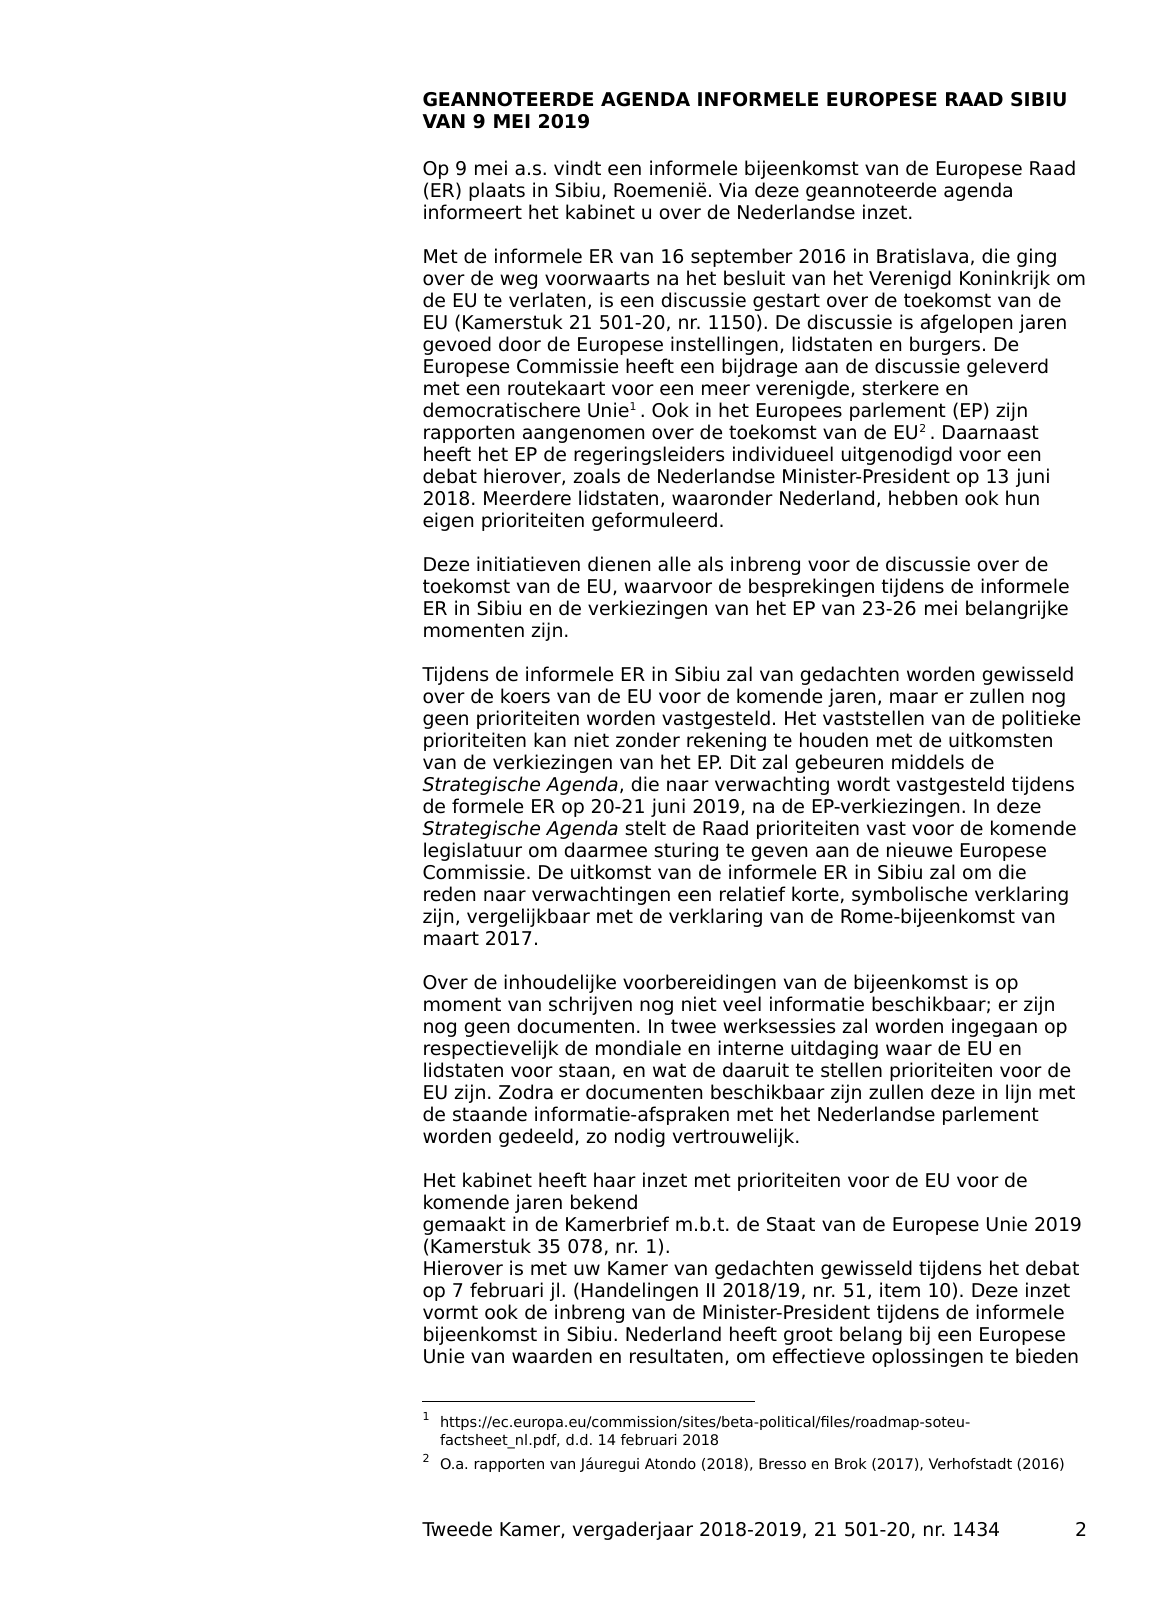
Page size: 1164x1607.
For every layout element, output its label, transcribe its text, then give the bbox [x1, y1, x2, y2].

text https://ec.europa.eu/commission/sites/beta-political/files/roadmap-soteu-factsheet_nl.pdf, d.d. 14 februari 2018 [422, 1410, 1087, 1449]
text O.a. rapporten van Jáuregui Atondo (2018), Bresso en Brok (2017), Verhofstadt (2016) [422, 1452, 1087, 1474]
text Op 9 mei a.s. vindt een informele bijeenkomst van de Europese Raad (ER) plaats in Sibiu, Roemenië. Via deze geannoteerde agenda informeert het kabinet u over de Nederlandse inzet. [422, 158, 1087, 224]
text Over de inhoudelijke voorbereidingen van de bijeenkomst is op moment van schrijven nog niet veel informatie beschikbaar; er zijn nog geen documenten. In twee werksessies zal worden ingegaan op respectievelijk de mondiale en interne uitdaging waar de EU en lidstaten voor staan, en wat de daaruit te stellen prioriteiten voor de EU zijn. Zodra er documenten beschikbaar zijn zullen deze in lijn met de staande informatie-afspraken met het Nederlandse parlement worden gedeeld, zo nodig vertrouwelijk. [422, 972, 1087, 1148]
text Deze initiatieven dienen alle als inbreng voor de discussie over de toekomst van de EU, waarvoor de besprekingen tijdens de informele ER in Sibiu en de verkiezingen van het EP van 23-26 mei belangrijke momenten zijn. [422, 554, 1087, 642]
text Met de informele ER van 16 september 2016 in Bratislava, die ging over de weg voorwaarts na het besluit van het Verenigd Koninkrijk om de EU te verlaten, is een discussie gestart over de toekomst van de EU (Kamerstuk 21 501-20, nr. 1150). De discussie is afgelopen jaren gevoed door de Europese instellingen, lidstaten en burgers. De Europese Commissie heeft een bijdrage aan de discussie geleverd met een routekaart voor een meer verenigde, sterkere en democratischere Unie. Ook in het Europees parlement (EP) zijn rapporten aangenomen over de toekomst van de EU. Daarnaast heeft het EP de regeringsleiders individueel uitgenodigd voor een debat hierover, zoals de Nederlandse Minister-President op 13 juni 2018. Meerdere lidstaten, waaronder Nederland, hebben ook hun eigen prioriteiten geformuleerd. [422, 246, 1087, 532]
text Tijdens de informele ER in Sibiu zal van gedachten worden gewisseld over de koers van de EU voor de komende jaren, maar er zullen nog geen prioriteiten worden vastgesteld. Het vaststellen van de politieke prioriteiten kan niet zonder rekening te houden met de uitkomsten van de verkiezingen van het EP. Dit zal gebeuren middels de Strategische Agenda, die naar verwachting wordt vastgesteld tijdens de formele ER op 20-21 juni 2019, na de EP-verkiezingen. In deze Strategische Agenda stelt de Raad prioriteiten vast voor de komende legislatuur om daarmee sturing te geven aan de nieuwe Europese Commissie. De uitkomst van de informele ER in Sibiu zal om die reden naar verwachtingen een relatief korte, symbolische verklaring zijn, vergelijkbaar met de verklaring van de Rome-bijeenkomst van maart 2017. [422, 664, 1087, 950]
subtitle GEANNOTEERDE AGENDA INFORMELE EUROPESE RAAD SIBIU VAN 9 MEI 2019 [422, 89, 1087, 133]
text Hierover is met uw Kamer van gedachten gewisseld tijdens het debat op 7 februari jl. (Handelingen II 2018/19, nr. 51, item 10). Deze inzet vormt ook de inbreng van de Minister-President tijdens de informele bijeenkomst in Sibiu. Nederland heeft groot belang bij een Europese Unie van waarden en resultaten, om effectieve oplossingen te bieden [422, 1258, 1087, 1368]
text gemaakt in de Kamerbrief m.b.t. de Staat van de Europese Unie 2019 (Kamerstuk 35 078, nr. 1). [422, 1214, 1087, 1258]
text Het kabinet heeft haar inzet met prioriteiten voor de EU voor de komende jaren bekend [422, 1170, 1087, 1214]
